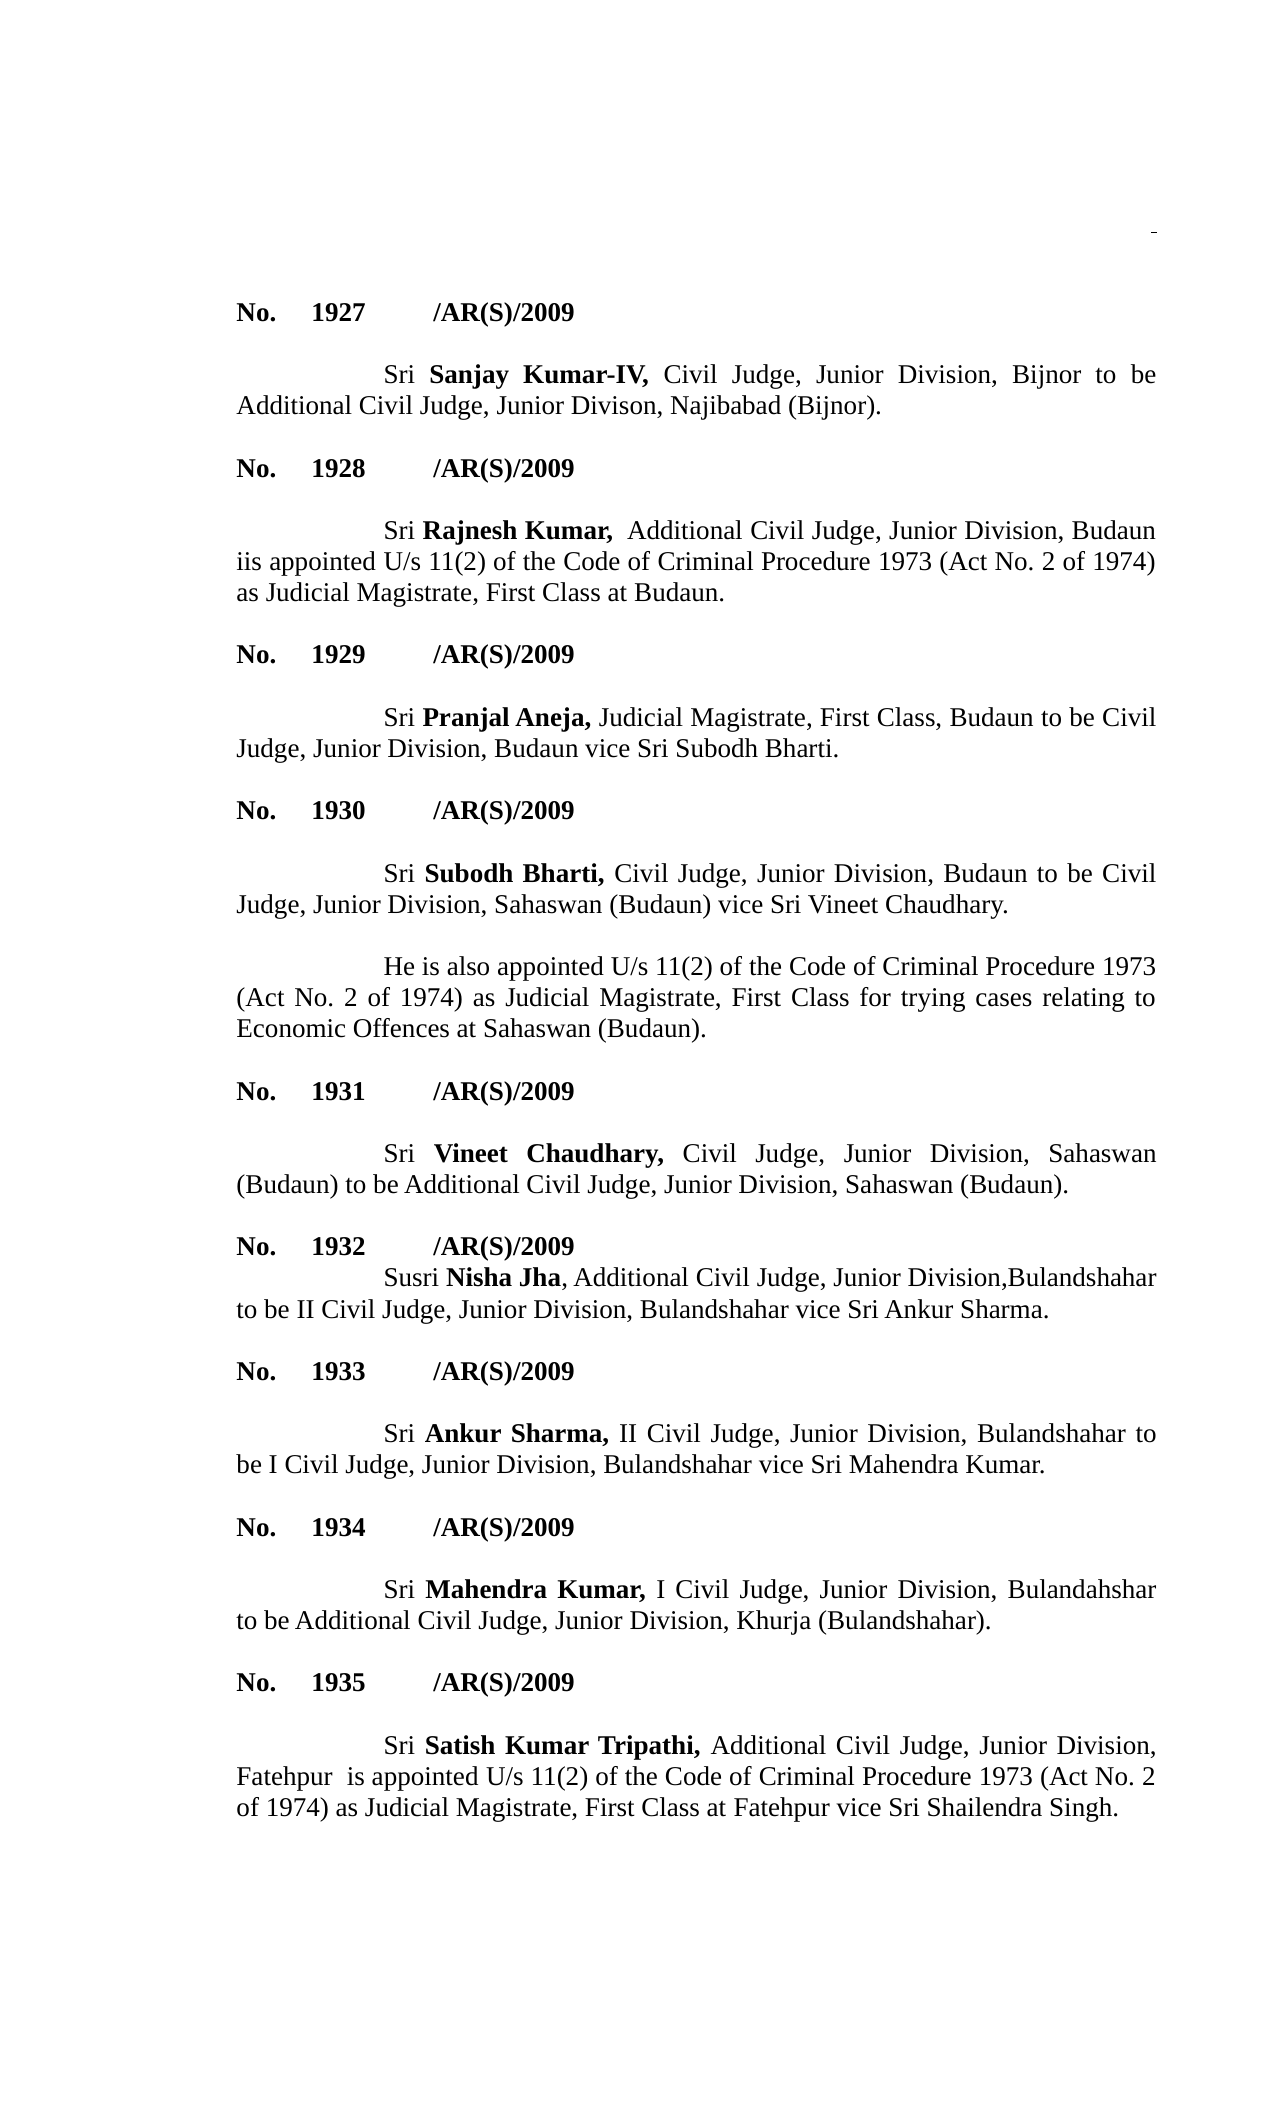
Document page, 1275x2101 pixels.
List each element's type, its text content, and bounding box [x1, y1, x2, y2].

text Sri Ankur Sharma, II Civil Judge, Junior Division, Bulandshahar to be I Civil Judge, Junior Division, Bulandshahar vice Sri Mahendra Kumar. [236, 1417, 1157, 1479]
table_header No. [225, 1355, 292, 1386]
table_header 1927 [293, 296, 422, 327]
table_header /AR(S)/2009 [422, 1511, 614, 1542]
table_header No. [225, 794, 292, 826]
table_header /AR(S)/2009 [422, 639, 614, 670]
table_header 1929 [293, 639, 422, 670]
table_header No. [225, 1075, 292, 1106]
text Sri Mahendra Kumar, I Civil Judge, Junior Division, Bulandahshar to be Additional Civil Judge, Junior Division, Khurja (Bulandshahar). [236, 1573, 1157, 1635]
table_header /AR(S)/2009 [422, 794, 614, 826]
table_header /AR(S)/2009 [422, 452, 614, 483]
table_header No. [225, 296, 292, 327]
table_header No. [225, 1511, 292, 1542]
table_header 1935 [293, 1666, 422, 1698]
text Sri Satish Kumar Tripathi, Additional Civil Judge, Junior Division, Fatehpur is appointed U/s 11(2) of the Code of Criminal Procedure 1973 (Act No. 2 of 1974) as Judicial Magistrate, First Class at Fatehpur vice Sri Shailendra Singh. [236, 1729, 1157, 1822]
table_header 1934 [293, 1511, 422, 1542]
table_header /AR(S)/2009 [422, 1666, 614, 1698]
table_header No. [225, 1666, 292, 1698]
table_header No. [225, 1230, 292, 1262]
table_header 1931 [293, 1075, 422, 1106]
table_header No. [225, 639, 292, 670]
table_header /AR(S)/2009 [422, 1355, 614, 1386]
table_header /AR(S)/2009 [422, 1230, 614, 1262]
table_header /AR(S)/2009 [422, 296, 614, 327]
text Sri Pranjal Aneja, Judicial Magistrate, First Class, Budaun to be Civil Judge, Junior Division, Budaun vice Sri Subodh Bharti. [236, 701, 1157, 763]
text Sri Rajnesh Kumar, Additional Civil Judge, Junior Division, Budaun iis appointed U/s 11(2) of the Code of Criminal Procedure 1973 (Act No. 2 of 1974) as Judicial Magistrate, First Class at Budaun. [236, 514, 1157, 607]
text He is also appointed U/s 11(2) of the Code of Criminal Procedure 1973 (Act No. 2 of 1974) as Judicial Magistrate, First Class for trying cases relating to Economic Offences at Sahaswan (Budaun). [236, 950, 1157, 1043]
table_header No. [225, 452, 292, 483]
text Sri Subodh Bharti, Civil Judge, Junior Division, Budaun to be Civil Judge, Junior Division, Sahaswan (Budaun) vice Sri Vineet Chaudhary. [236, 857, 1157, 919]
table_header /AR(S)/2009 [422, 1075, 614, 1106]
text Sri Sanjay Kumar-IV, Civil Judge, Junior Division, Bijnor to be Additional Civil Judge, Junior Divison, Najibabad (Bijnor). [236, 358, 1157, 421]
table_header 1933 [293, 1355, 422, 1386]
text Susri Nisha Jha, Additional Civil Judge, Junior Division,Bulandshahar to be II Civil Judge, Junior Division, Bulandshahar vice Sri Ankur Sharma. [236, 1262, 1157, 1324]
table_header 1930 [293, 794, 422, 826]
table_header 1928 [293, 452, 422, 483]
table_header 1932 [293, 1230, 422, 1262]
text Sri Vineet Chaudhary, Civil Judge, Junior Division, Sahaswan (Budaun) to be Additional Civil Judge, Junior Division, Sahaswan (Budaun). [236, 1137, 1157, 1199]
